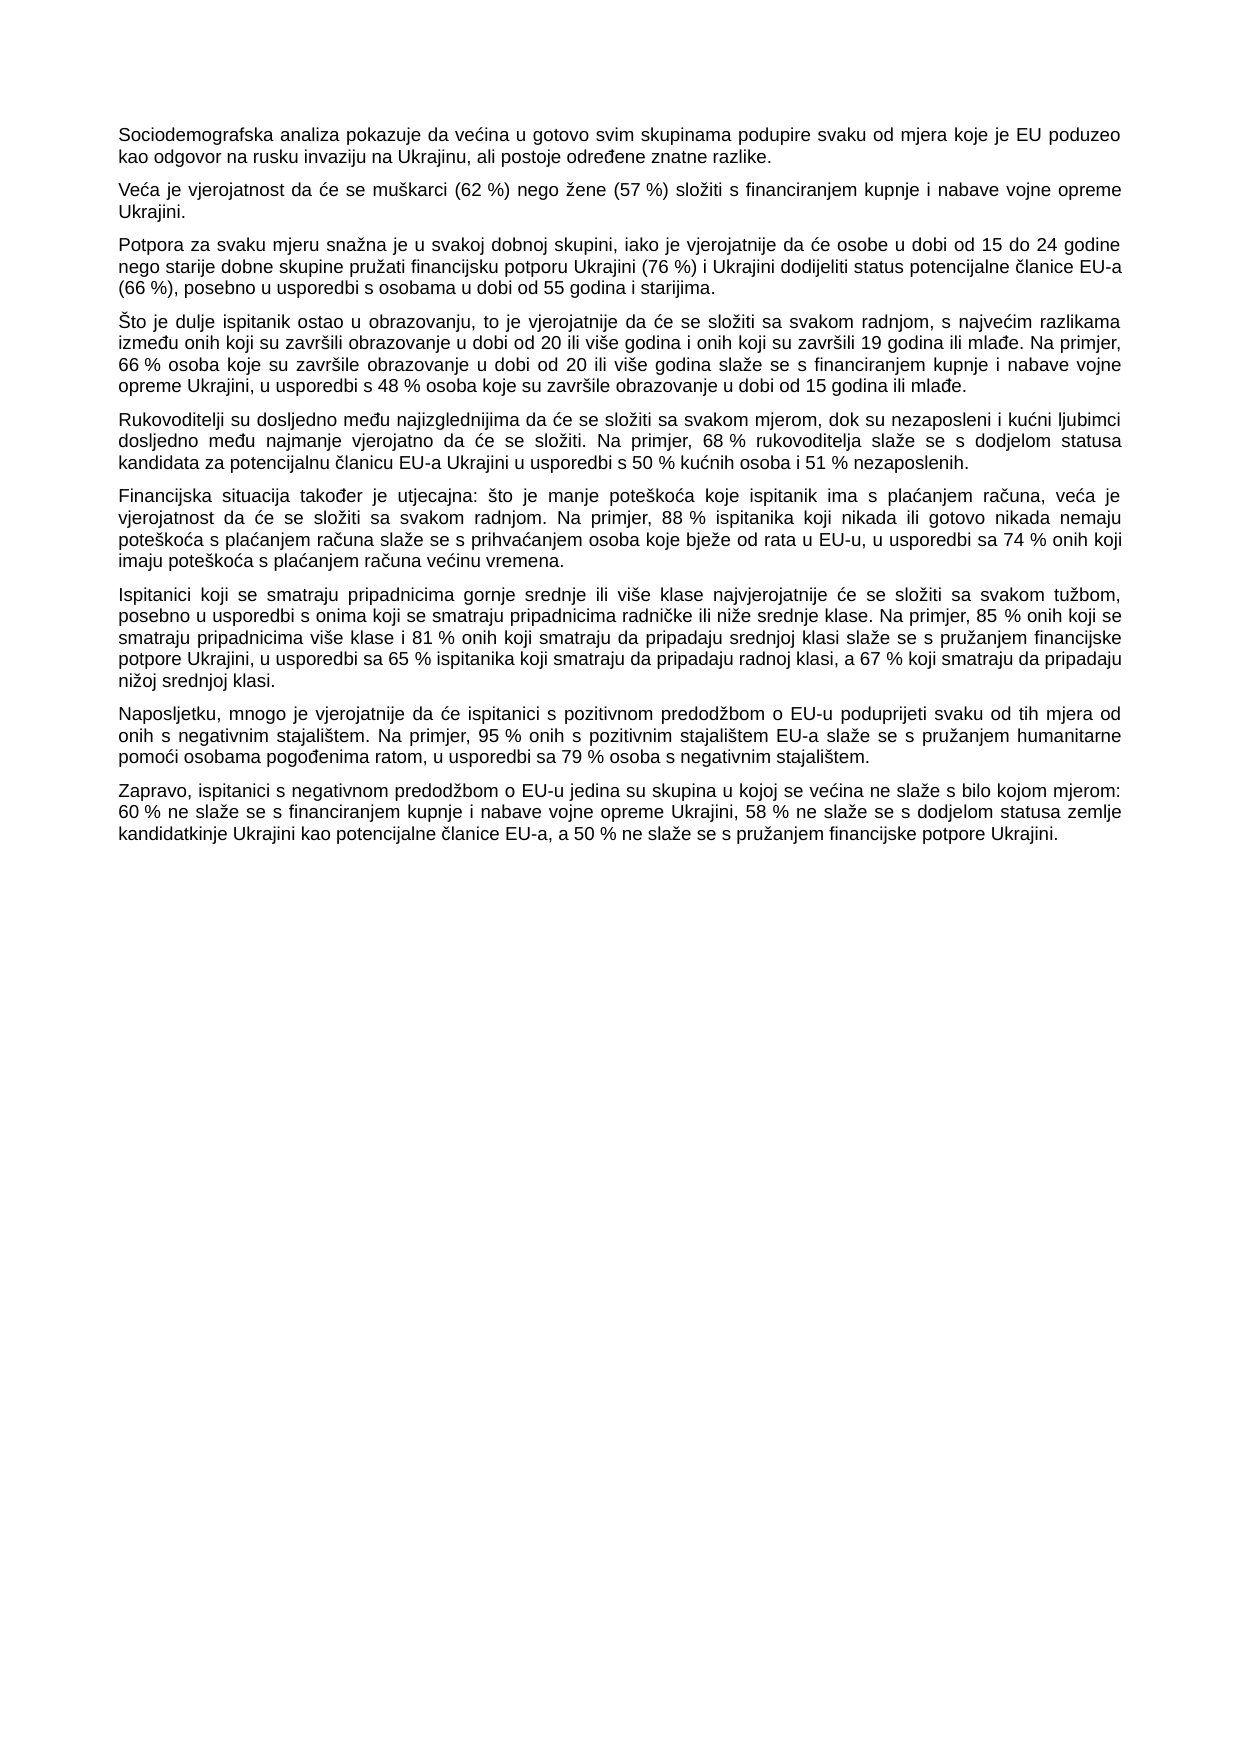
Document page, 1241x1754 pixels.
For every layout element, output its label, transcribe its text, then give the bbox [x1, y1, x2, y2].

text Rukovoditelji su dosljedno među najizglednijima da će se složiti sa svakom mjerom, dok su nezaposleni i kućni ljubimci dosljedno među najmanje vjerojatno da će se složiti. Na primjer, 68 % rukovoditelja slaže se s dodjelom statusa kandidata za potencijalnu članicu EU-a Ukrajini u usporedbi s 50 % kućnih osoba i 51 % nezaposlenih. [118, 409, 1122, 473]
text Potpora za svaku mjeru snažna je u svakoj dobnoj skupini, iako je vjerojatnije da će osobe u dobi od 15 do 24 godine nego starije dobne skupine pružati financijsku potporu Ukrajini (76 %) i Ukrajini dodijeliti status potencijalne članice EU-a (66 %), posebno u usporedbi s osobama u dobi od 55 godina i starijima. [118, 234, 1122, 299]
text Veća je vjerojatnost da će se muškarci (62 %) nego žene (57 %) složiti s financiranjem kupnje i nabave vojne opreme Ukrajini. [118, 179, 1122, 222]
text Što je dulje ispitanik ostao u obrazovanju, to je vjerojatnije da će se složiti sa svakom radnjom, s najvećim razlikama između onih koji su završili obrazovanje u dobi od 20 ili više godina i onih koji su završili 19 godina ili mlađe. Na primjer, 66 % osoba koje su završile obrazovanje u dobi od 20 ili više godina slaže se s financiranjem kupnje i nabave vojne opreme Ukrajini, u usporedbi s 48 % osoba koje su završile obrazovanje u dobi od 15 godina ili mlađe. [118, 311, 1122, 397]
text Financijska situacija također je utjecajna: što je manje poteškoća koje ispitanik ima s plaćanjem računa, veća je vjerojatnost da će se složiti sa svakom radnjom. Na primjer, 88 % ispitanika koji nikada ili gotovo nikada nemaju poteškoća s plaćanjem računa slaže se s prihvaćanjem osoba koje bježe od rata u EU-u, u usporedbi sa 74 % onih koji imaju poteškoća s plaćanjem računa većinu vremena. [118, 485, 1122, 572]
text Ispitanici koji se smatraju pripadnicima gornje srednje ili više klase najvjerojatnije će se složiti sa svakom tužbom, posebno u usporedbi s onima koji se smatraju pripadnicima radničke ili niže srednje klase. Na primjer, 85 % onih koji se smatraju pripadnicima više klase i 81 % onih koji smatraju da pripadaju srednjoj klasi slaže se s pružanjem financijske potpore Ukrajini, u usporedbi sa 65 % ispitanika koji smatraju da pripadaju radnoj klasi, a 67 % koji smatraju da pripadaju nižoj srednjoj klasi. [118, 583, 1122, 691]
text Sociodemografska analiza pokazuje da većina u gotovo svim skupinama podupire svaku od mjera koje je EU poduzeo kao odgovor na rusku invaziju na Ukrajinu, ali postoje određene znatne razlike. [118, 124, 1122, 167]
text Zapravo, ispitanici s negativnom predodžbom o EU-u jedina su skupina u kojoj se većina ne slaže s bilo kojom mjerom: 60 % ne slaže se s financiranjem kupnje i nabave vojne opreme Ukrajini, 58 % ne slaže se s dodjelom statusa zemlje kandidatkinje Ukrajini kao potencijalne članice EU-a, a 50 % ne slaže se s pružanjem financijske potpore Ukrajini. [118, 780, 1122, 844]
text Naposljetku, mnogo je vjerojatnije da će ispitanici s pozitivnom predodžbom o EU-u poduprijeti svaku od tih mjera od onih s negativnim stajalištem. Na primjer, 95 % onih s pozitivnim stajalištem EU-a slaže se s pružanjem humanitarne pomoći osobama pogođenima ratom, u usporedbi sa 79 % osoba s negativnim stajalištem. [118, 703, 1122, 768]
